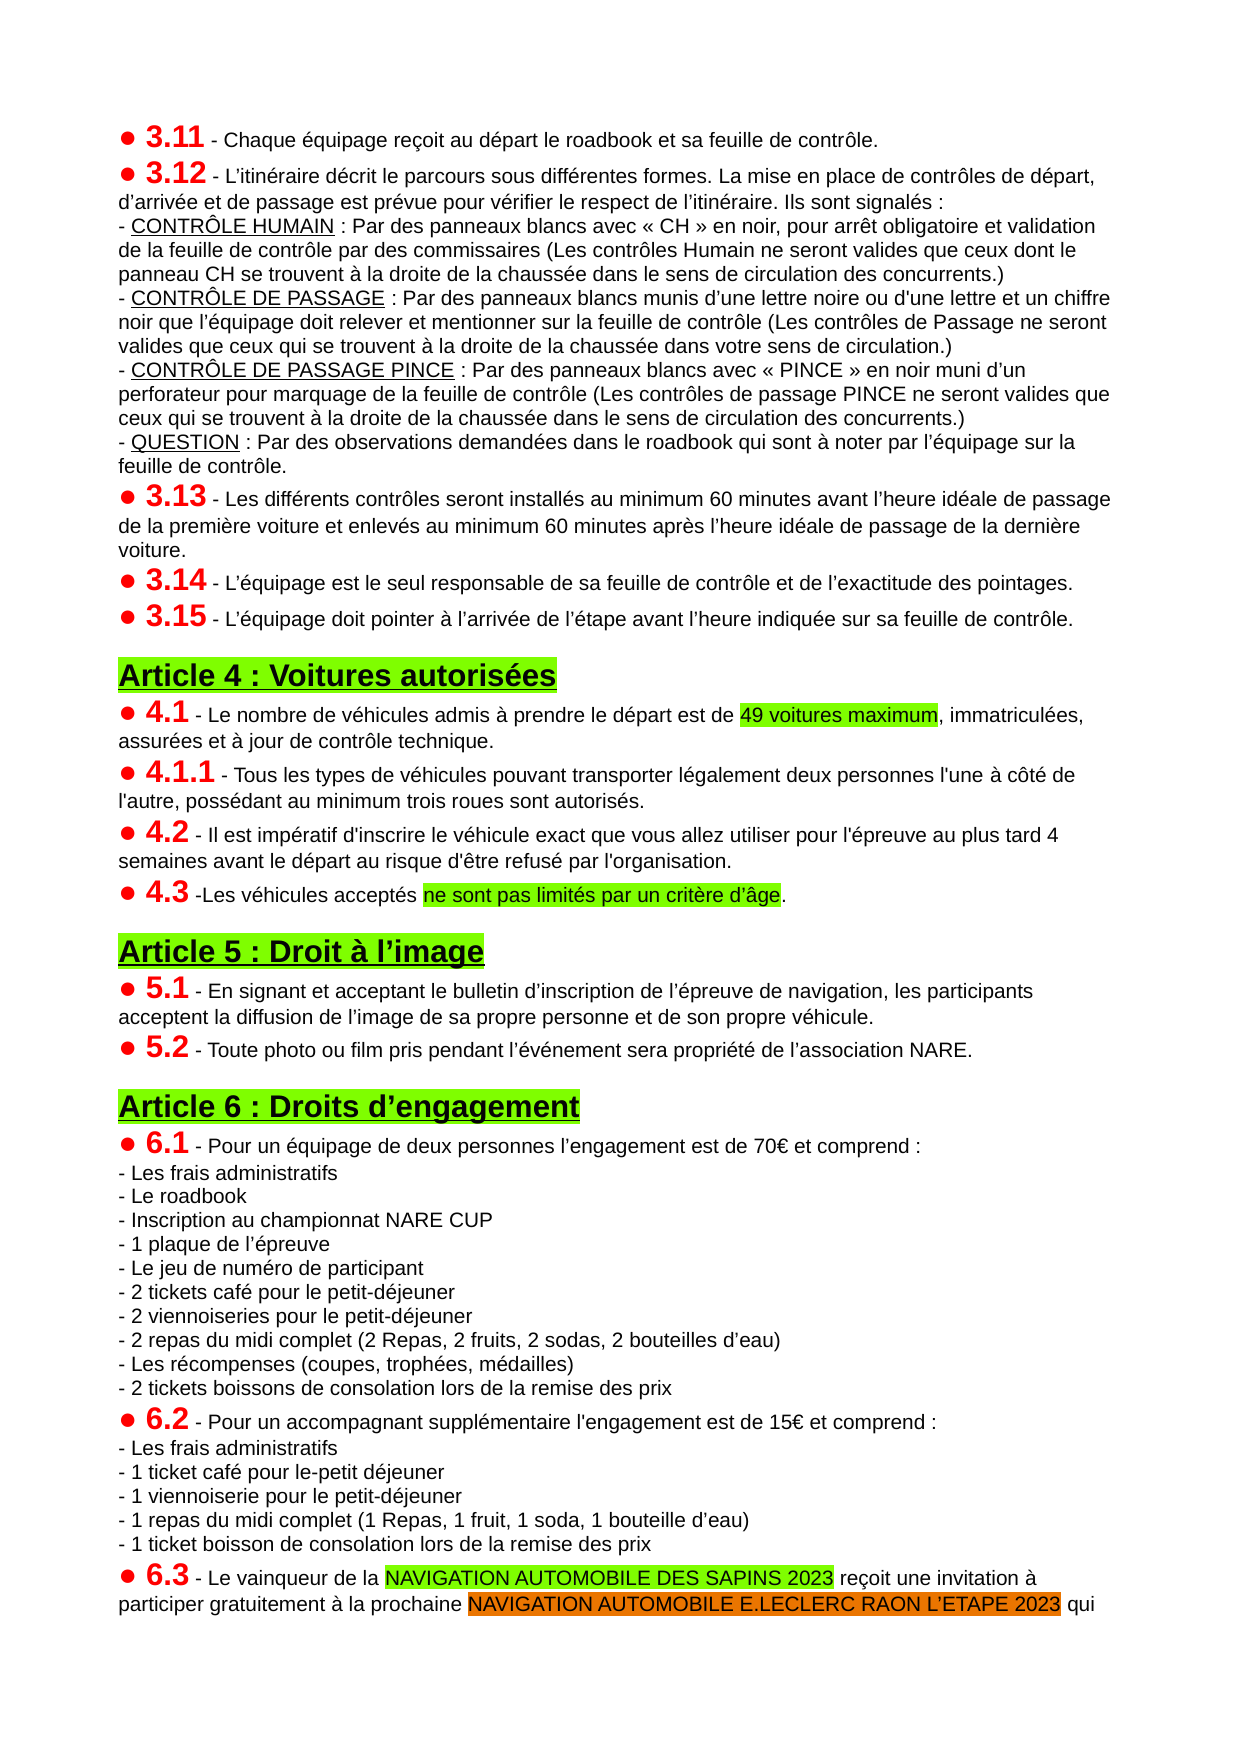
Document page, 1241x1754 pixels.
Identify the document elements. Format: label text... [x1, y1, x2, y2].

text ● 5.1 - En signant et acceptant le bulletin d’inscription de l’épreuve de navigation, les participants acceptent la diffusion de l’image de sa propre personne et de son propre véhicule. [118, 969, 1122, 1028]
text - Inscription au championnat NARE CUP [118, 1208, 1122, 1232]
text ● 3.11 - Chaque équipage reçoit au départ le roadbook et sa feuille de contrôle. [118, 118, 1122, 154]
text - CONTRÔLE HUMAIN : Par des panneaux blancs avec « CH » en noir, pour arrêt obligatoire et validation de la feuille de contrôle par des commissaires (Les contrôles Humain ne seront valides que ceux dont le panneau CH se trouvent à la droite de la chaussée dans le sens de circulation des concurrents.) [118, 214, 1122, 286]
text ● 5.2 - Toute photo ou film pris pendant l’événement sera propriété de l’association NARE. [118, 1028, 1122, 1064]
text - 2 tickets boissons de consolation lors de la remise des prix [118, 1376, 1122, 1400]
text - QUESTION : Par des observations demandées dans le roadbook qui sont à noter par l’équipage sur la feuille de contrôle. [118, 429, 1122, 477]
text ● 3.15 - L’équipage doit pointer à l’arrivée de l’étape avant l’heure indiquée sur sa feuille de contrôle. [118, 597, 1122, 633]
text - Les frais administratifs [118, 1160, 1122, 1184]
text - 2 tickets café pour le petit-déjeuner [118, 1280, 1122, 1304]
text ● 6.3 - Le vainqueur de la NAVIGATION AUTOMOBILE DES SAPINS 2023 reçoit une invitation à participer gratuitement à la prochaine NAVIGATION AUTOMOBILE E.LECLERC RAON L’ETAPE 2023 qui [118, 1556, 1122, 1616]
text - 1 viennoiserie pour le petit-déjeuner [118, 1484, 1122, 1508]
text - 1 ticket café pour le-petit déjeuner [118, 1460, 1122, 1484]
text - Le jeu de numéro de participant [118, 1256, 1122, 1280]
text ● 4.3 -Les véhicules acceptés ne sont pas limités par un critère d’âge. [118, 873, 1122, 909]
text - 1 repas du midi complet (1 Repas, 1 fruit, 1 soda, 1 bouteille d’eau) [118, 1508, 1122, 1532]
text ● 4.1.1 - Tous les types de véhicules pouvant transporter légalement deux personnes l'une à côté de l'autre, possédant au minimum trois roues sont autorisés. [118, 753, 1122, 813]
text - 1 plaque de l’épreuve [118, 1232, 1122, 1256]
text ● 3.13 - Les différents contrôles seront installés au minimum 60 minutes avant l’heure idéale de passage de la première voiture et enlevés au minimum 60 minutes après l’heure idéale de passage de la dernière voiture. [118, 477, 1122, 561]
text ● 6.1 - Pour un équipage de deux personnes l’engagement est de 70€ et comprend : [118, 1124, 1122, 1160]
text - 2 repas du midi complet (2 Repas, 2 fruits, 2 sodas, 2 bouteilles d’eau) [118, 1328, 1122, 1352]
text - Le roadbook [118, 1184, 1122, 1208]
text Article 5 : Droit à l’image [118, 933, 1122, 969]
text ● 4.1 - Le nombre de véhicules admis à prendre le départ est de 49 voitures maximum, immatriculées, assurées et à jour de contrôle technique. [118, 693, 1122, 753]
text Article 6 : Droits d’engagement [118, 1088, 1122, 1124]
text ● 6.2 - Pour un accompagnant supplémentaire l'engagement est de 15€ et comprend : [118, 1400, 1122, 1436]
text - 1 ticket boisson de consolation lors de la remise des prix [118, 1532, 1122, 1556]
text ● 3.14 - L’équipage est le seul responsable de sa feuille de contrôle et de l’exactitude des pointages. [118, 561, 1122, 597]
text Article 4 : Voitures autorisées [118, 657, 1122, 693]
text - CONTRÔLE DE PASSAGE : Par des panneaux blancs munis d’une lettre noire ou d'une lettre et un chiffre noir que l’équipage doit relever et mentionner sur la feuille de contrôle (Les contrôles de Passage ne seront valides que ceux qui se trouvent à la droite de la chaussée dans votre sens de circulation.) [118, 286, 1122, 358]
text ● 4.2 - Il est impératif d'inscrire le véhicule exact que vous allez utiliser pour l'épreuve au plus tard 4 semaines avant le départ au risque d'être refusé par l'organisation. [118, 813, 1122, 873]
text - Les frais administratifs [118, 1436, 1122, 1460]
text - CONTRÔLE DE PASSAGE PINCE : Par des panneaux blancs avec « PINCE » en noir muni d’un perforateur pour marquage de la feuille de contrôle (Les contrôles de passage PINCE ne seront valides que ceux qui se trouvent à la droite de la chaussée dans le sens de circulation des concurrents.) [118, 358, 1122, 429]
text - 2 viennoiseries pour le petit-déjeuner [118, 1304, 1122, 1328]
text - Les récompenses (coupes, trophées, médailles) [118, 1352, 1122, 1376]
text ● 3.12 - L’itinéraire décrit le parcours sous différentes formes. La mise en place de contrôles de départ, d’arrivée et de passage est prévue pour vérifier le respect de l’itinéraire. Ils sont signalés : [118, 154, 1122, 214]
